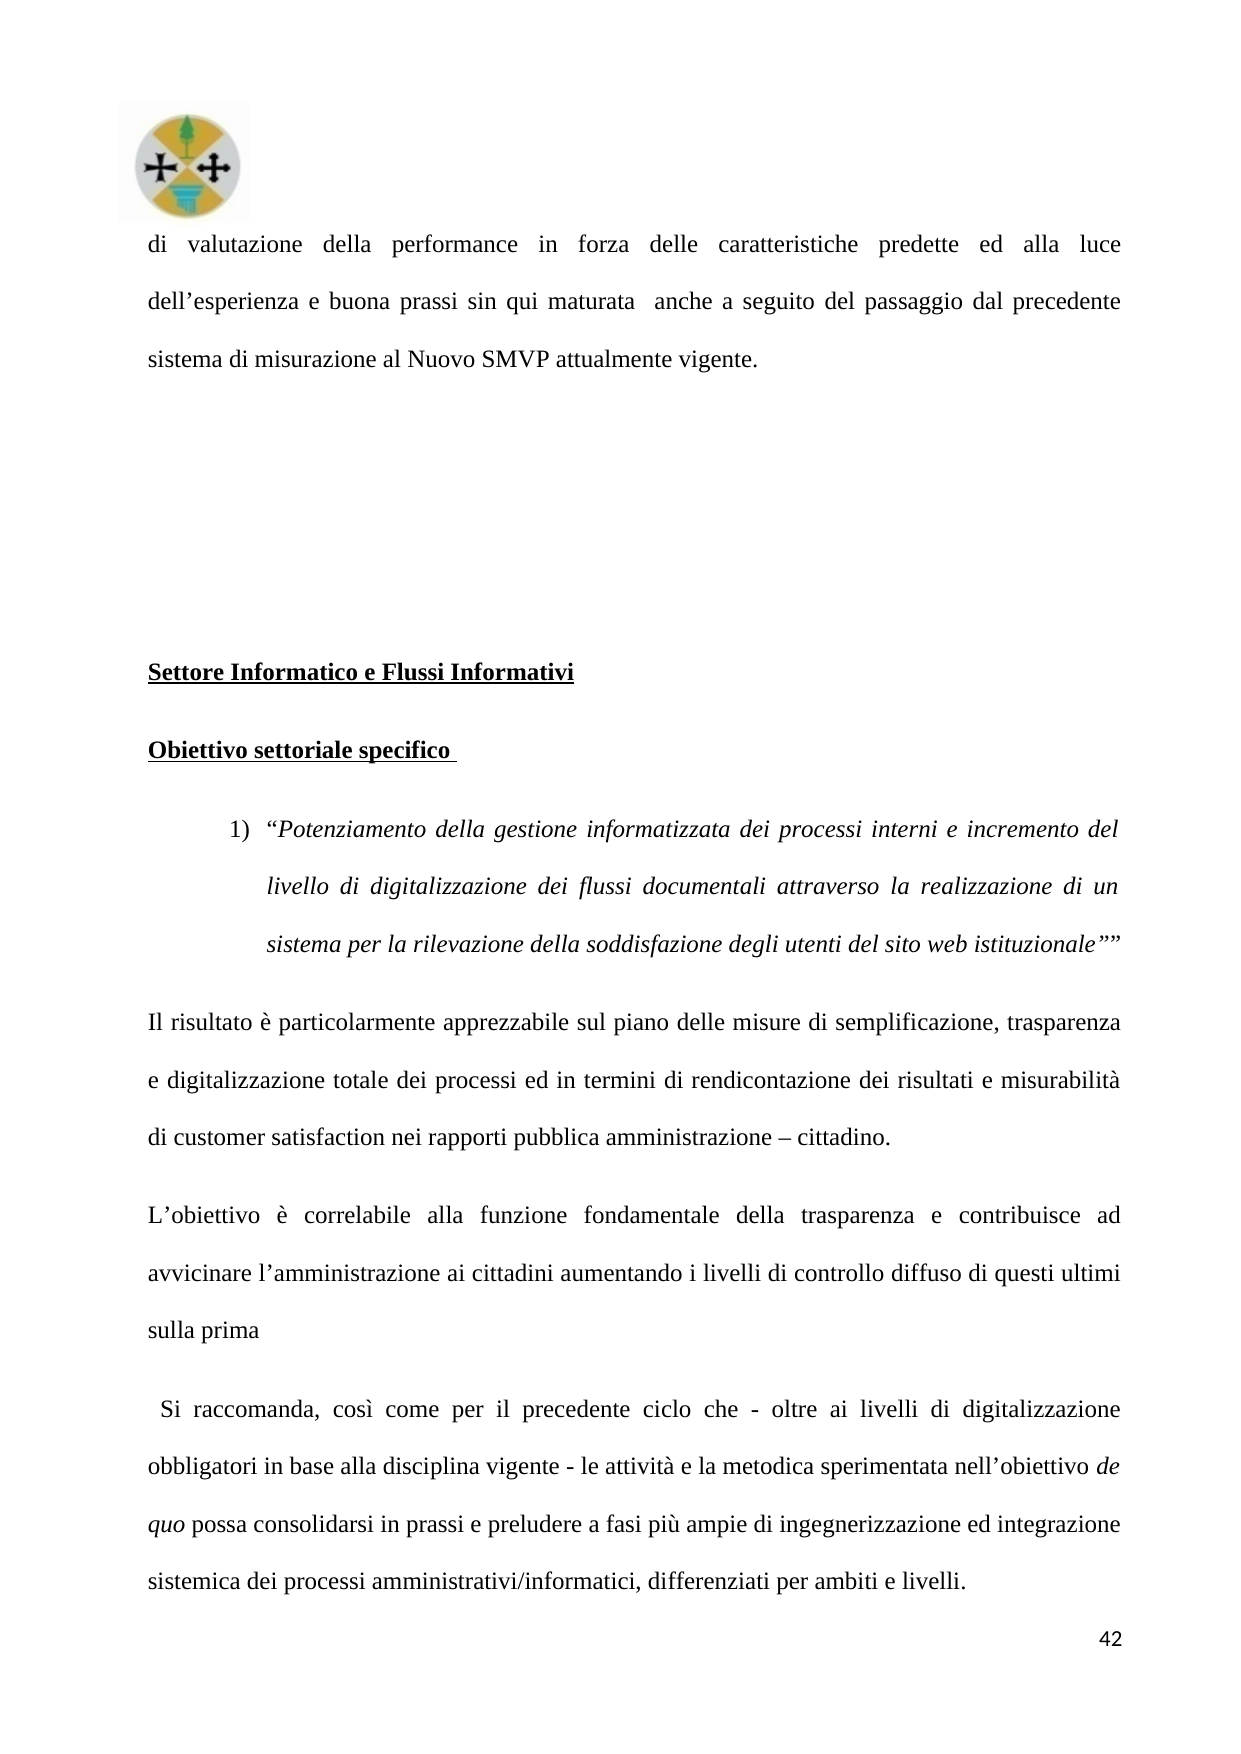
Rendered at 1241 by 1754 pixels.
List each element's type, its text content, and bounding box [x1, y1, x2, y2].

text Si raccomanda, così come per il precedente ciclo che - oltre ai livelli di digitalizzazione obbligatori in base alla disciplina vigente - le attività e la metodica sperimentata nell’obiettivo de quo possa consolidarsi in prassi e preludere a fasi più ampie di ingegnerizzazione ed integrazione sistemica dei processi amministrativi/informatici, differenziati per ambiti e livelli. [148, 1394, 1122, 1595]
text Il risultato è particolarmente apprezzabile sul piano delle misure di semplificazione, trasparenza e digitalizzazione totale dei processi ed in termini di rendicontazione dei risultati e misurabilità di customer satisfaction nei rapporti pubblica amministrazione – cittadino. [148, 1007, 1122, 1151]
text Obiettivo settoriale specifico [148, 736, 1122, 764]
text L’obiettivo è correlabile alla funzione fondamentale della trasparenza e contribuisce ad avvicinare l’amministrazione ai cittadini aumentando i livelli di controllo diffuso di questi ultimi sulla prima [148, 1201, 1122, 1344]
text di valutazione della performance in forza delle caratteristiche predette ed alla luce dell’esperienza e buona prassi sin qui maturata anche a seguito del passaggio dal precedente sistema di misurazione al Nuovo SMVP attualmente vigente. [148, 229, 1122, 373]
list “Potenziamento della gestione informatizzata dei processi interni e incremento del livello di digitalizzazione dei flussi documentali attraverso la realizzazione di un sistema per la rilevazione della soddisfazione degli utenti del sito web istituzionale”” [229, 814, 1122, 958]
text Settore Informatico e Flussi Informativi [148, 657, 1122, 686]
